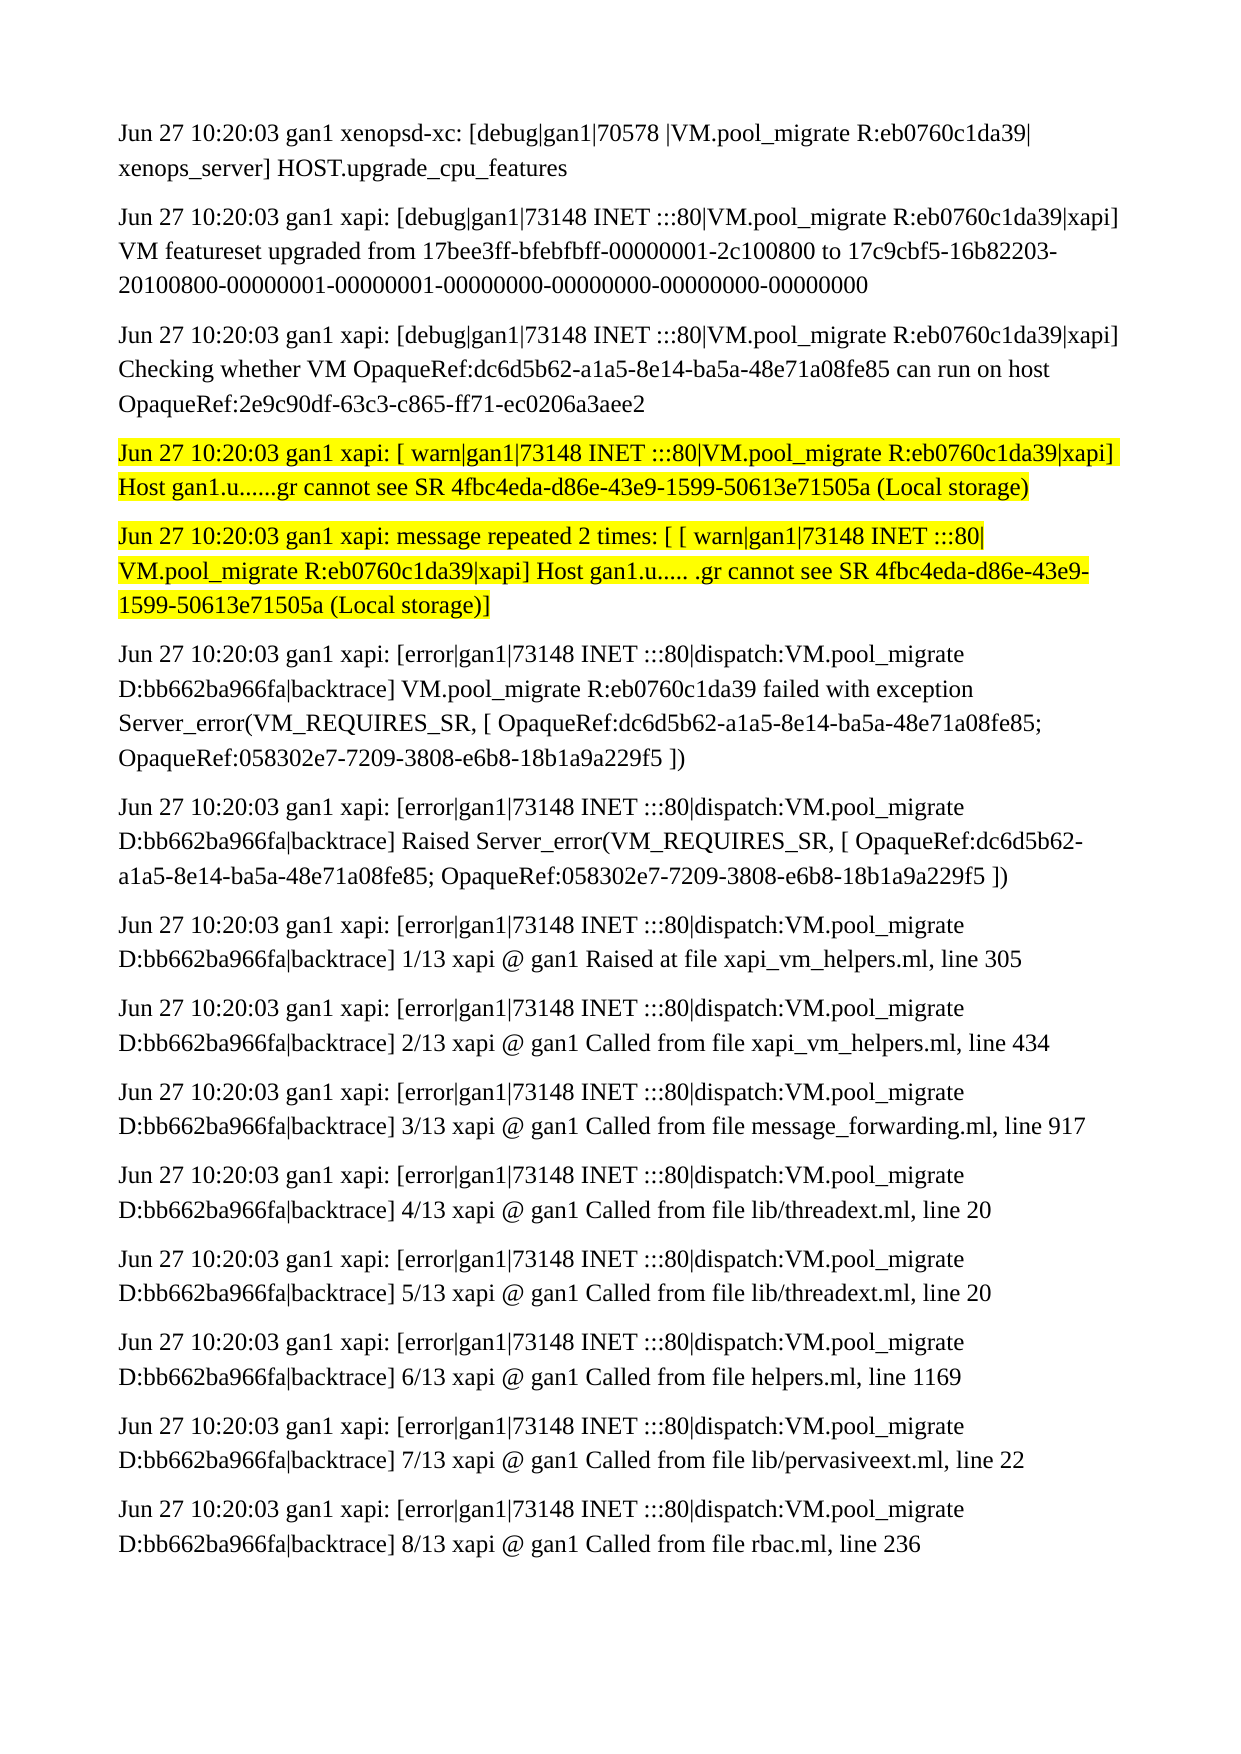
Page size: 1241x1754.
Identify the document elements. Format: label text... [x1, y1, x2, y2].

text Jun 27 10:20:03 gan1 xapi: [error|gan1|73148 INET :::80|dispatch:VM.pool_migrate D:bb662ba966fa|backtrace] 7/13 xapi @ gan1 Called from file lib/pervasiveext.ml, line 22 [118, 1411, 1122, 1474]
text Jun 27 10:20:03 gan1 xapi: [error|gan1|73148 INET :::80|dispatch:VM.pool_migrate D:bb662ba966fa|backtrace] Raised Server_error(VM_REQUIRES_SR, [ OpaqueRef:dc6d5b62-a1a5-8e14-ba5a-48e71a08fe85; OpaqueRef:058302e7-7209-3808-e6b8-18b1a9a229f5 ]) [118, 792, 1122, 889]
text Jun 27 10:20:03 gan1 xapi: [error|gan1|73148 INET :::80|dispatch:VM.pool_migrate D:bb662ba966fa|backtrace] 8/13 xapi @ gan1 Called from file rbac.ml, line 236 [118, 1494, 1122, 1558]
text Jun 27 10:20:03 gan1 xapi: [error|gan1|73148 INET :::80|dispatch:VM.pool_migrate D:bb662ba966fa|backtrace] 1/13 xapi @ gan1 Raised at file xapi_vm_helpers.ml, line 305 [118, 910, 1122, 973]
text Jun 27 10:20:03 gan1 xapi: [error|gan1|73148 INET :::80|dispatch:VM.pool_migrate D:bb662ba966fa|backtrace] VM.pool_migrate R:eb0760c1da39 failed with exception Server_error(VM_REQUIRES_SR, [ OpaqueRef:dc6d5b62-a1a5-8e14-ba5a-48e71a08fe85; OpaqueRef:058302e7-7209-3808-e6b8-18b1a9a229f5 ]) [118, 639, 1122, 771]
text Jun 27 10:20:03 gan1 xapi: [error|gan1|73148 INET :::80|dispatch:VM.pool_migrate D:bb662ba966fa|backtrace] 6/13 xapi @ gan1 Called from file helpers.ml, line 1169 [118, 1327, 1122, 1391]
text Jun 27 10:20:03 gan1 xapi: [debug|gan1|73148 INET :::80|VM.pool_migrate R:eb0760c1da39|xapi] Checking whether VM OpaqueRef:dc6d5b62-a1a5-8e14-ba5a-48e71a08fe85 can run on host OpaqueRef:2e9c90df-63c3-c865-ff71-ec0206a3aee2 [118, 320, 1122, 417]
text Jun 27 10:20:03 gan1 xapi: [error|gan1|73148 INET :::80|dispatch:VM.pool_migrate D:bb662ba966fa|backtrace] 4/13 xapi @ gan1 Called from file lib/threadext.ml, line 20 [118, 1160, 1122, 1224]
text Jun 27 10:20:03 gan1 xapi: [ warn|gan1|73148 INET :::80|VM.pool_migrate R:eb0760c1da39|xapi] Host gan1.u......gr cannot see SR 4fbc4eda-d86e-43e9-1599-50613e71505a (Local storage) [118, 438, 1122, 501]
text Jun 27 10:20:03 gan1 xapi: [error|gan1|73148 INET :::80|dispatch:VM.pool_migrate D:bb662ba966fa|backtrace] 3/13 xapi @ gan1 Called from file message_forwarding.ml, line 917 [118, 1077, 1122, 1140]
text Jun 27 10:20:03 gan1 xapi: [error|gan1|73148 INET :::80|dispatch:VM.pool_migrate D:bb662ba966fa|backtrace] 2/13 xapi @ gan1 Called from file xapi_vm_helpers.ml, line 434 [118, 993, 1122, 1057]
text Jun 27 10:20:03 gan1 xapi: message repeated 2 times: [ [ warn|gan1|73148 INET :::80|VM.pool_migrate R:eb0760c1da39|xapi] Host gan1.u..... .gr cannot see SR 4fbc4eda-d86e-43e9-1599-50613e71505a (Local storage)] [118, 521, 1122, 619]
text Jun 27 10:20:03 gan1 xapi: [error|gan1|73148 INET :::80|dispatch:VM.pool_migrate D:bb662ba966fa|backtrace] 5/13 xapi @ gan1 Called from file lib/threadext.ml, line 20 [118, 1244, 1122, 1307]
text Jun 27 10:20:03 gan1 xapi: [debug|gan1|73148 INET :::80|VM.pool_migrate R:eb0760c1da39|xapi] VM featureset upgraded from 17bee3ff-bfebfbff-00000001-2c100800 to 17c9cbf5-16b82203-20100800-00000001-00000001-00000000-00000000-00000000-00000000 [118, 202, 1122, 299]
text Jun 27 10:20:03 gan1 xenopsd-xc: [debug|gan1|70578 |VM.pool_migrate R:eb0760c1da39|xenops_server] HOST.upgrade_cpu_features [118, 118, 1122, 181]
